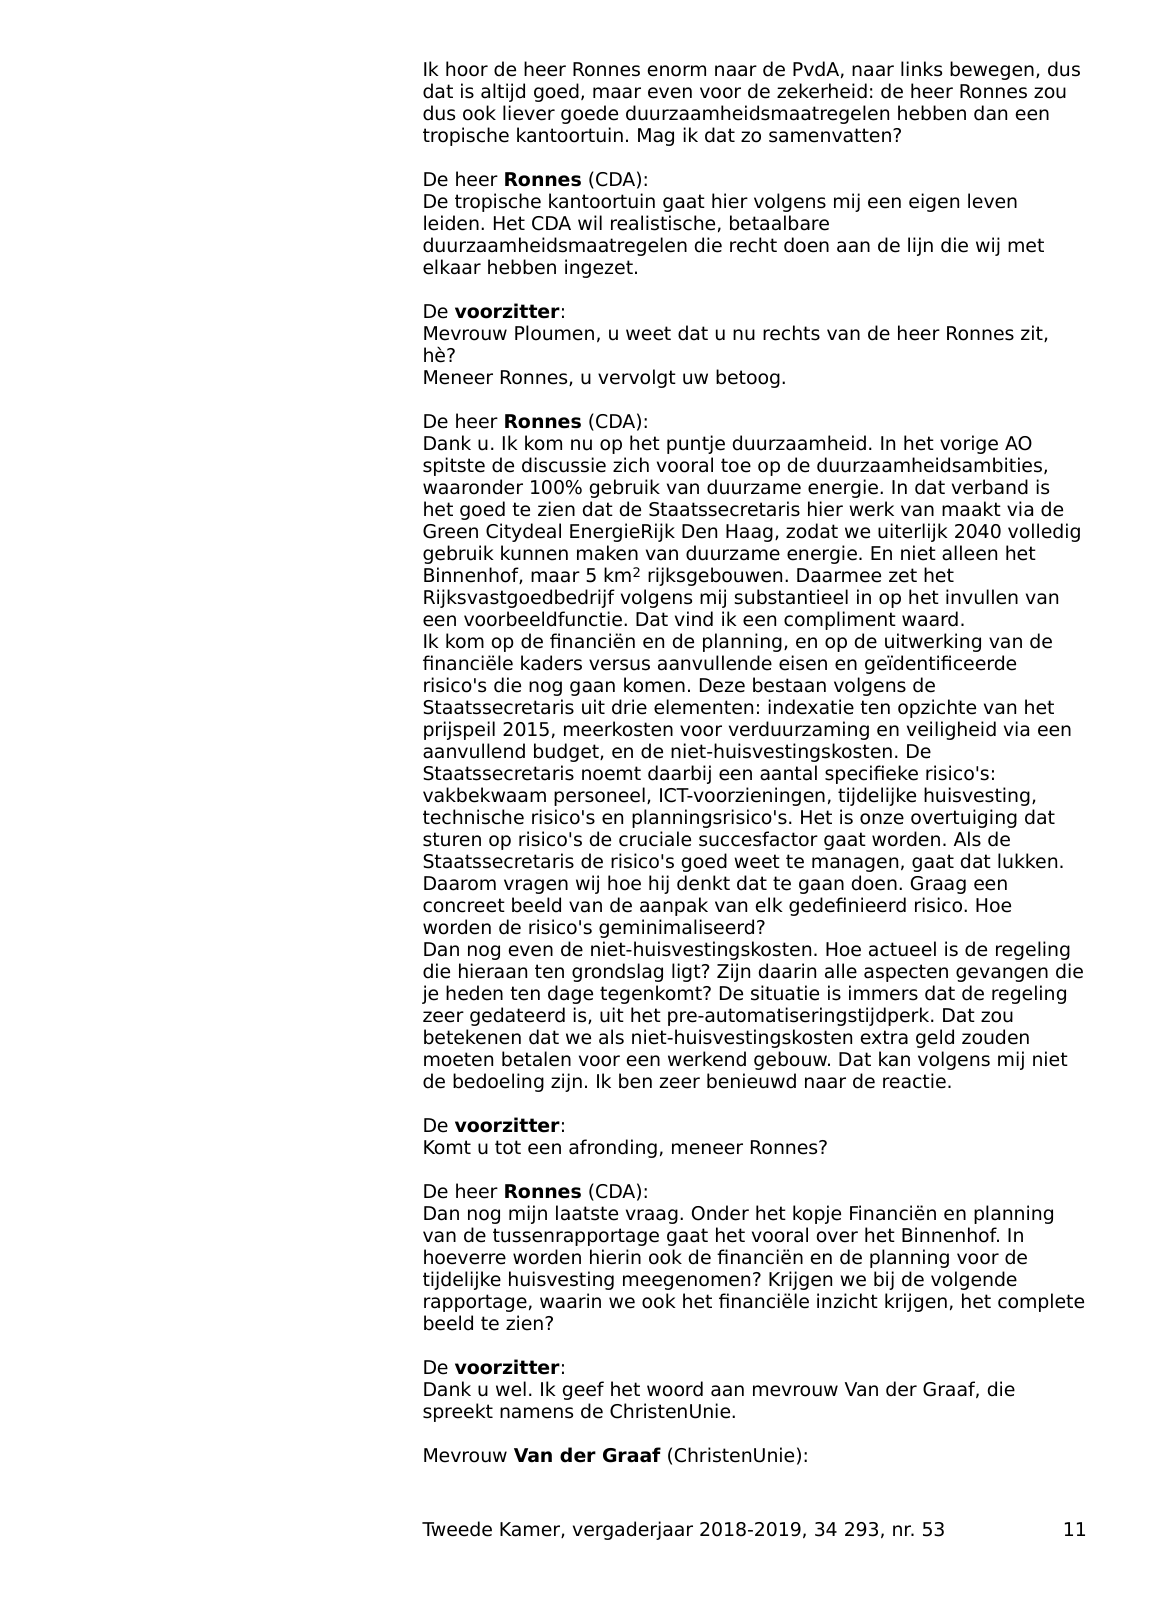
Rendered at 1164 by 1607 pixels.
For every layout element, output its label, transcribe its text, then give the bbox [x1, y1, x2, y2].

text De voorzitter: [422, 1115, 1087, 1137]
text Dank u wel. Ik geef het woord aan mevrouw Van der Graaf, die spreekt namens de ChristenUnie. [422, 1379, 1087, 1423]
text Dan nog mijn laatste vraag. Onder het kopje Financiën en planning van de tussenrapportage gaat het vooral over het Binnenhof. In hoeverre worden hierin ook de financiën en de planning voor de tijdelijke huisvesting meegenomen? Krijgen we bij de volgende rapportage, waarin we ook het financiële inzicht krijgen, het complete beeld te zien? [422, 1203, 1087, 1335]
text Mevrouw Ploumen, u weet dat u nu rechts van de heer Ronnes zit, hè? [422, 323, 1087, 367]
text Dan nog even de niet-huisvestingskosten. Hoe actueel is de regeling die hieraan ten grondslag ligt? Zijn daarin alle aspecten gevangen die je heden ten dage tegenkomt? De situatie is immers dat de regeling zeer gedateerd is, uit het pre-automatiseringstijdperk. Dat zou betekenen dat we als niet-huisvestingskosten extra geld zouden moeten betalen voor een werkend gebouw. Dat kan volgens mij niet de bedoeling zijn. Ik ben zeer benieuwd naar de reactie. [422, 939, 1087, 1093]
text De heer Ronnes (CDA): [422, 411, 1087, 433]
text Meneer Ronnes, u vervolgt uw betoog. [422, 367, 1087, 389]
text De heer Ronnes (CDA): [422, 1181, 1087, 1203]
text De voorzitter: [422, 301, 1087, 323]
text Komt u tot een afronding, meneer Ronnes? [422, 1137, 1087, 1159]
text De heer Ronnes (CDA): [422, 169, 1087, 191]
text De voorzitter: [422, 1357, 1087, 1379]
text Dank u. Ik kom nu op het puntje duurzaamheid. In het vorige AO spitste de discussie zich vooral toe op de duurzaamheidsambities, waaronder 100% gebruik van duurzame energie. In dat verband is het goed te zien dat de Staatssecretaris hier werk van maakt via de Green Citydeal EnergieRijk Den Haag, zodat we uiterlijk 2040 volledig gebruik kunnen maken van duurzame energie. En niet alleen het Binnenhof, maar 5 km2 rijksgebouwen. Daarmee zet het Rijksvastgoedbedrijf volgens mij substantieel in op het invullen van een voorbeeldfunctie. Dat vind ik een compliment waard. [422, 433, 1087, 631]
text De tropische kantoortuin gaat hier volgens mij een eigen leven leiden. Het CDA wil realistische, betaalbare duurzaamheidsmaatregelen die recht doen aan de lijn die wij met elkaar hebben ingezet. [422, 191, 1087, 279]
text Ik kom op de financiën en de planning, en op de uitwerking van de financiële kaders versus aanvullende eisen en geïdentificeerde risico's die nog gaan komen. Deze bestaan volgens de Staatssecretaris uit drie elementen: indexatie ten opzichte van het prijspeil 2015, meerkosten voor verduurzaming en veiligheid via een aanvullend budget, en de niet-huisvestingskosten. De Staatssecretaris noemt daarbij een aantal specifieke risico's: vakbekwaam personeel, ICT-voorzieningen, tijdelijke huisvesting, technische risico's en planningsrisico's. Het is onze overtuiging dat sturen op risico's de cruciale succesfactor gaat worden. Als de Staatssecretaris de risico's goed weet te managen, gaat dat lukken. Daarom vragen wij hoe hij denkt dat te gaan doen. Graag een concreet beeld van de aanpak van elk gedefinieerd risico. Hoe worden de risico's geminimaliseerd? [422, 631, 1087, 939]
text Mevrouw Van der Graaf (ChristenUnie): [422, 1445, 1087, 1467]
text Ik hoor de heer Ronnes enorm naar de PvdA, naar links bewegen, dus dat is altijd goed, maar even voor de zekerheid: de heer Ronnes zou dus ook liever goede duurzaamheidsmaatregelen hebben dan een tropische kantoortuin. Mag ik dat zo samenvatten? [422, 59, 1087, 147]
